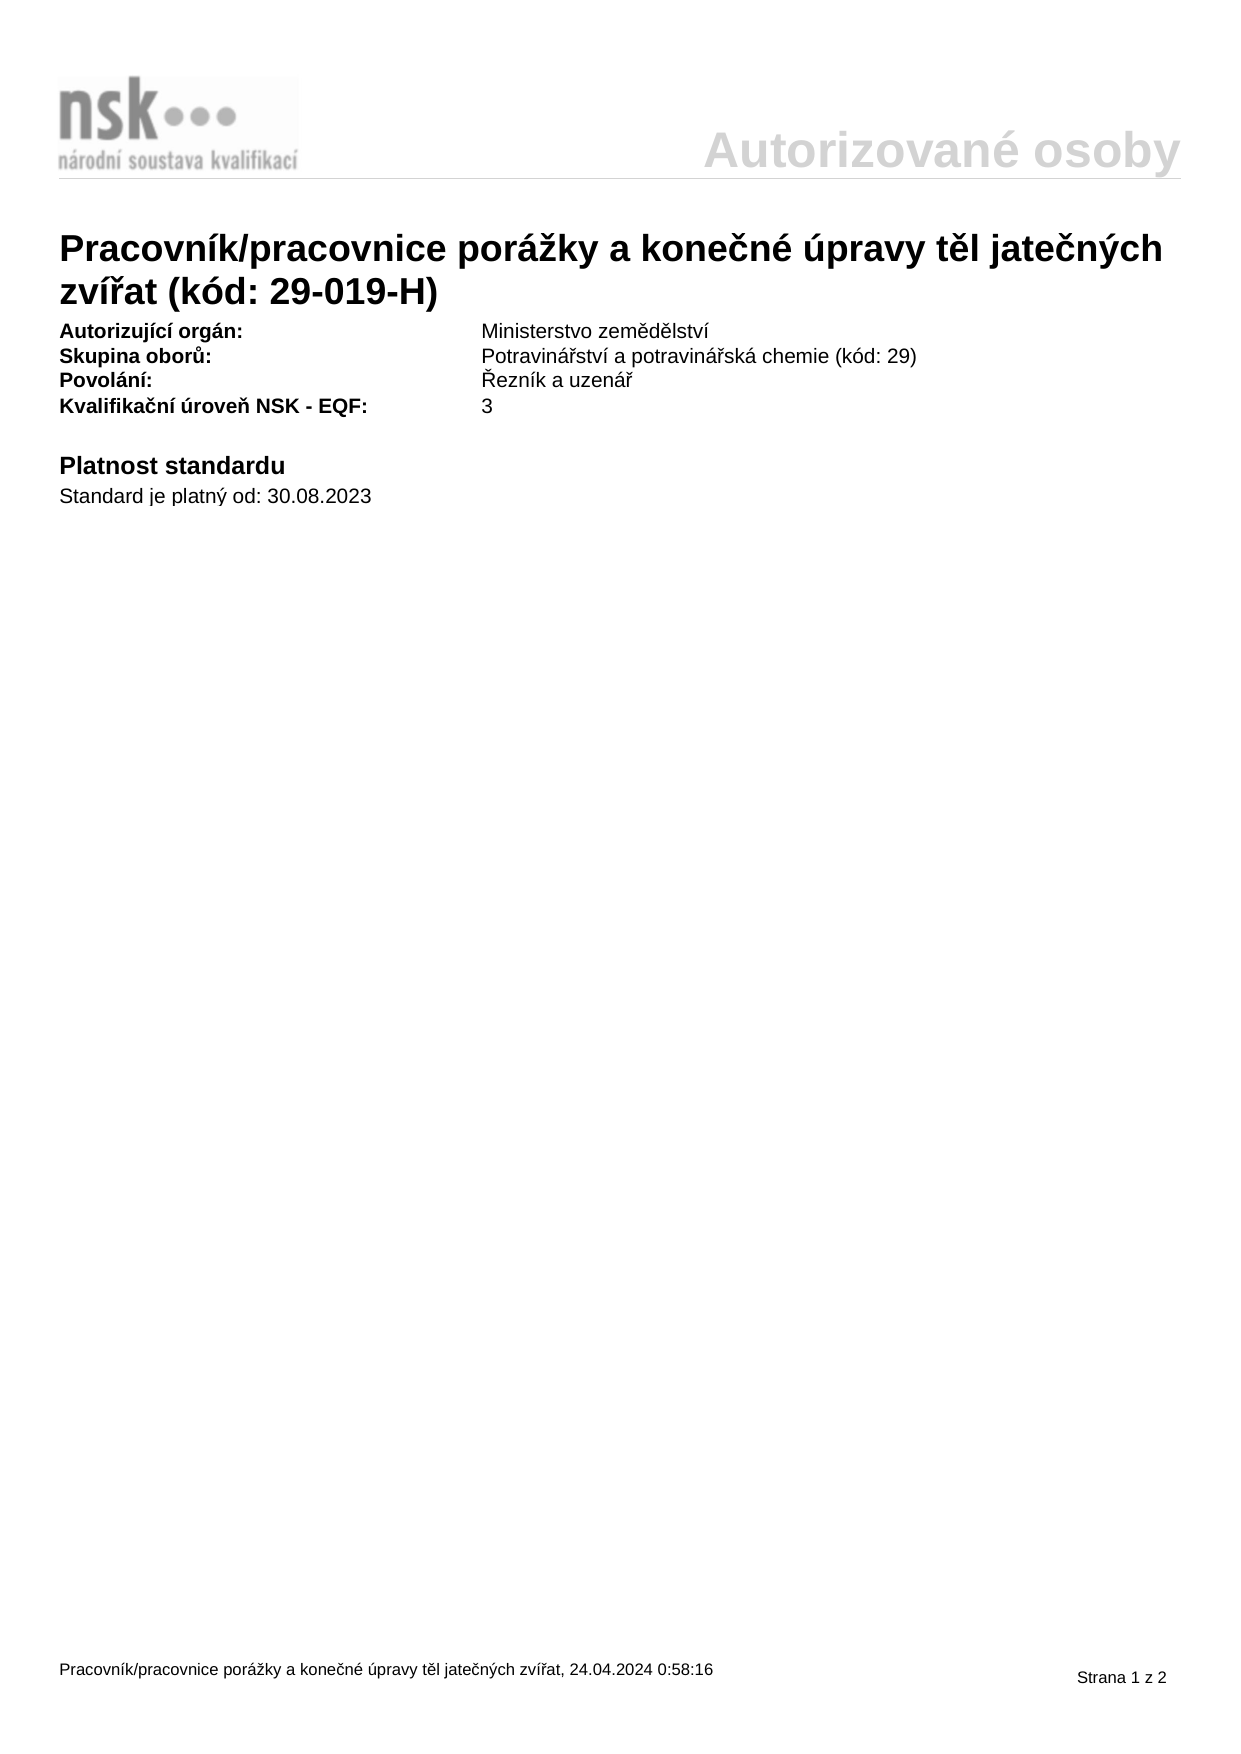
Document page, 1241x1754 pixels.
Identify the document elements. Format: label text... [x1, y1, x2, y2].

table_cell Pracovník/pracovnice porážky a konečné úpravy těl jatečných zvířat (kód: 29-019-H) [59, 224, 1181, 313]
table_cell [119, 506, 481, 806]
table_cell [618, 313, 626, 319]
table_cell [119, 1384, 481, 1659]
table_cell [481, 196, 617, 224]
table_cell [860, 1384, 886, 1659]
table_cell [59, 418, 119, 447]
table_cell [119, 172, 481, 178]
table_cell Strana 1 z 2 [860, 1660, 1167, 1696]
table_cell [886, 196, 1167, 224]
table_cell [1167, 196, 1181, 224]
table_cell [886, 418, 1167, 447]
table_cell [1167, 1384, 1181, 1659]
table_cell [59, 313, 119, 319]
table_cell Řezník a uzenář [481, 368, 1181, 393]
table_cell Platnost standardu [59, 448, 1181, 483]
table_cell [1167, 1660, 1181, 1696]
table_header Autorizované osoby [626, 59, 1181, 178]
table_cell [59, 196, 119, 224]
table_cell [1167, 806, 1181, 1106]
table_cell Standard je platný od: 30.08.2023 [59, 484, 1181, 506]
table_cell [481, 806, 617, 1106]
table_cell [860, 506, 886, 806]
table_cell 3 [481, 394, 1181, 417]
table_cell Potravinářství a potravinářská chemie (kód: 29) [481, 344, 1181, 368]
table_cell [119, 1106, 481, 1383]
table_cell [1167, 418, 1181, 447]
table_cell [626, 1384, 860, 1659]
picture [57, 59, 619, 172]
table_cell Skupina oborů: [59, 344, 481, 368]
table_cell [481, 418, 617, 447]
table_cell Autorizující orgán: [59, 319, 481, 343]
table_cell [626, 418, 860, 447]
table_cell [59, 1106, 119, 1383]
table_cell [59, 806, 119, 1106]
table_cell [618, 1106, 626, 1383]
table_header [619, 59, 626, 172]
table_cell [59, 179, 1181, 196]
table_cell [626, 313, 860, 319]
table_cell [626, 196, 860, 224]
table_cell [481, 313, 617, 319]
table_cell Povolání: [59, 368, 481, 392]
table_cell [626, 506, 860, 806]
table_cell [618, 196, 626, 224]
table_cell [119, 196, 481, 224]
table_cell [481, 1384, 617, 1659]
table_cell [1167, 506, 1181, 806]
table_cell [860, 806, 886, 1106]
table_cell [481, 172, 617, 178]
table_cell [618, 418, 626, 447]
table_cell [860, 196, 886, 224]
table_cell [860, 313, 886, 319]
table_cell [618, 172, 626, 178]
table_cell [886, 1106, 1167, 1383]
table_cell [860, 418, 886, 447]
table_cell [481, 1106, 617, 1383]
table_cell [626, 806, 860, 1106]
table_cell [119, 806, 481, 1106]
table_cell [618, 506, 626, 806]
table_cell [626, 1106, 860, 1383]
table_cell [119, 418, 481, 447]
table_cell [59, 1384, 119, 1659]
table_cell [886, 313, 1167, 319]
table_cell [618, 806, 626, 1106]
table_cell Ministerstvo zemědělství [481, 319, 1181, 344]
table_cell [618, 1384, 626, 1659]
table_cell [59, 506, 119, 806]
table_cell [59, 172, 119, 178]
table_cell Kvalifikační úroveň NSK - EQF: [59, 394, 481, 417]
table_cell [119, 313, 481, 319]
table_cell [886, 806, 1167, 1106]
table_cell [886, 506, 1167, 806]
table_cell [886, 1384, 1167, 1659]
table_cell [860, 1106, 886, 1383]
table_cell Pracovník/pracovnice porážky a konečné úpravy těl jatečných zvířat, 24.04.2024 0:58:16 [59, 1660, 860, 1696]
table_cell [481, 506, 617, 806]
table_cell [1167, 1106, 1181, 1383]
table_cell [1167, 313, 1181, 319]
